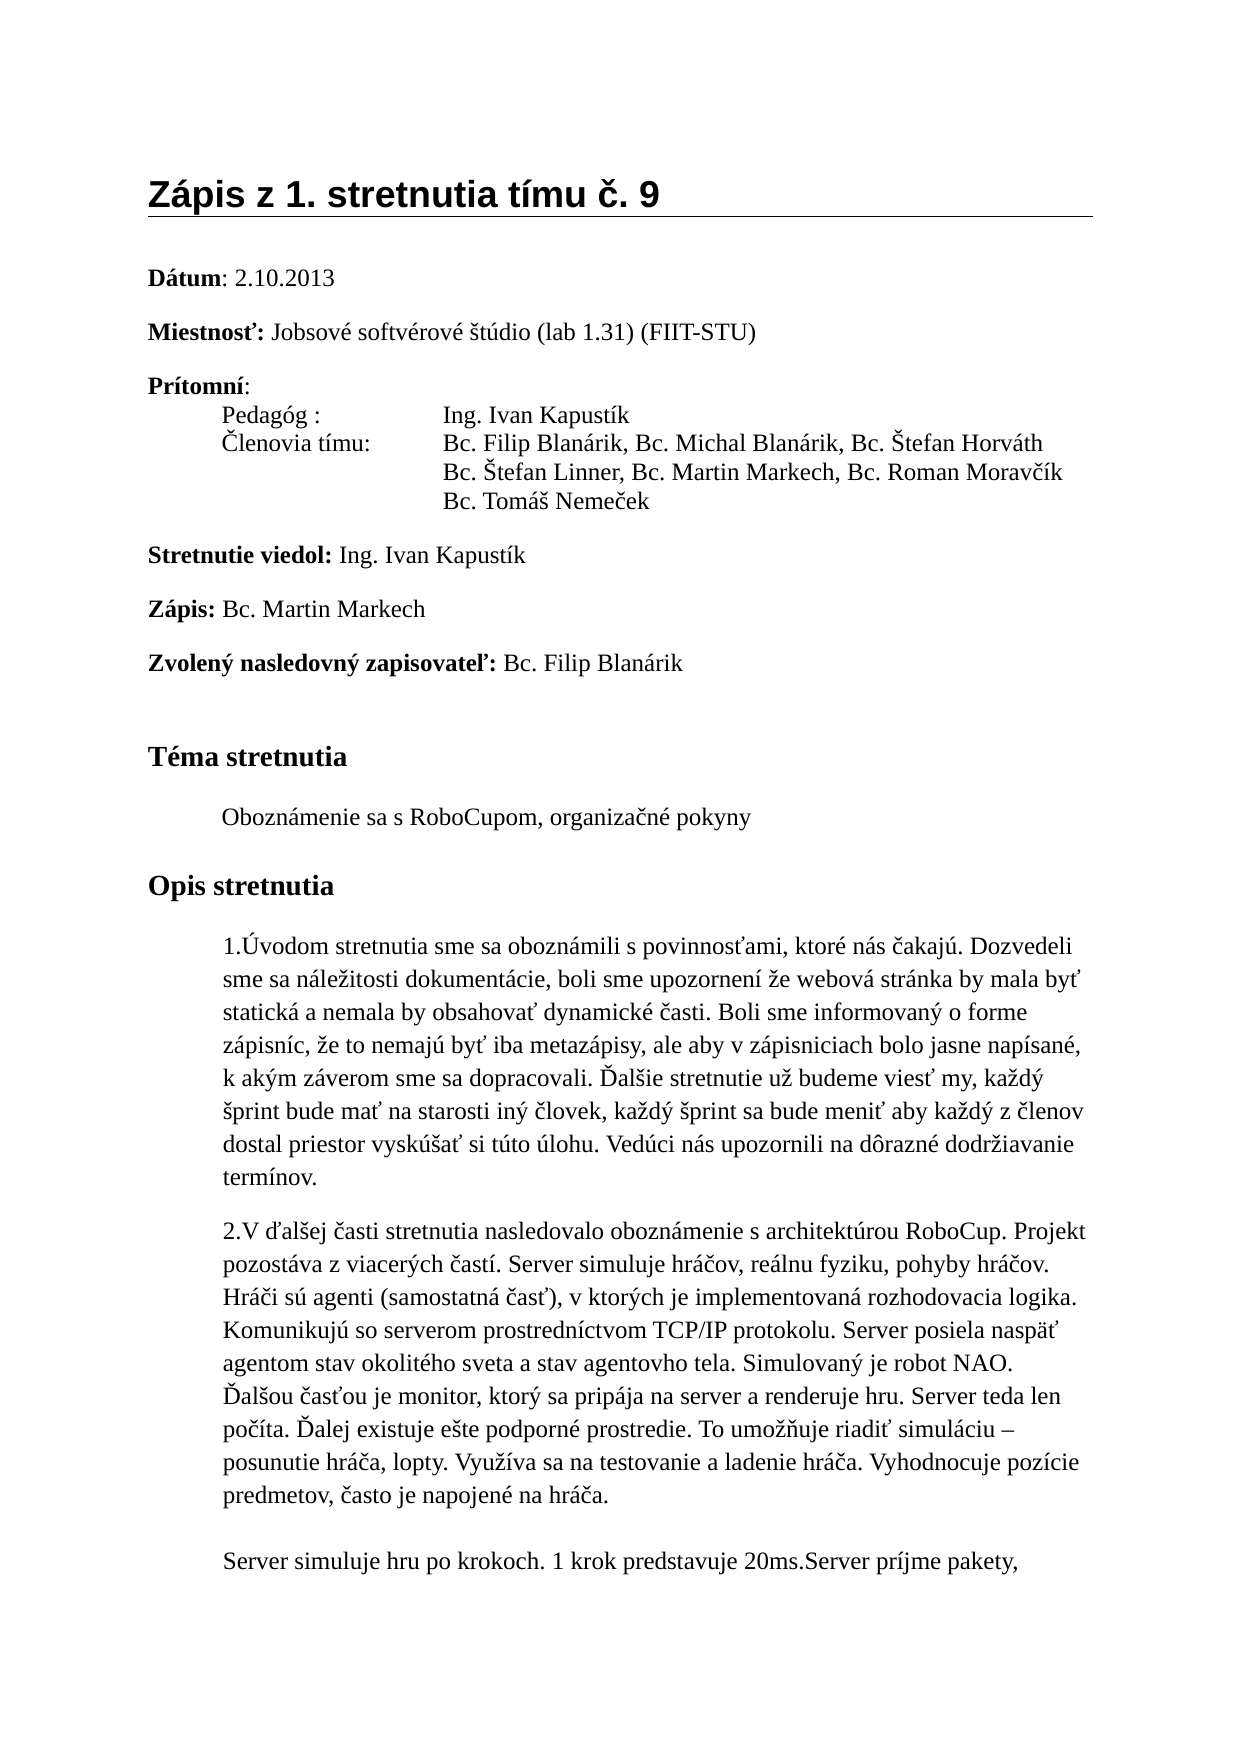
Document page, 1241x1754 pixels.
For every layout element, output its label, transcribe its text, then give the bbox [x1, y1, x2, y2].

text Bc. Tomáš Nemeček [148, 486, 1093, 515]
text Stretnutie viedol: Ing. Ivan Kapustík [148, 540, 1093, 569]
subtitle Opis stretnutia [148, 868, 1093, 902]
text Zápis: Bc. Martin Markech [148, 594, 1093, 622]
text Dátum: 2.10.2013 [148, 263, 1093, 292]
list Úvodom stretnutia sme sa oboznámili s povinnosťami, ktoré nás čakajú. Dozvedeli sme sa náležitosti dokumentácie, boli sme upozornení že webová stránka by mala byť statická a nemala by obsahovať dynamické časti. Boli sme informovaný o forme zápisníc, že to nemajú byť iba metazápisy, ale aby v zápisniciach bolo jasne napísané, k akým záverom sme sa dopracovali. Ďalšie stretnutie už budeme viesť my, každý šprint bude mať na starosti iný človek, každý šprint sa bude meniť aby každý z členov dostal priestor vyskúšať si túto úlohu. Vedúci nás upozornili na dôrazné dodržiavanie termínov. [223, 931, 1093, 1191]
text Bc. Štefan Linner, Bc. Martin Markech, Bc. Roman Moravčík [148, 457, 1093, 486]
text Oboznámenie sa s RoboCupom, organizačné pokyny [148, 802, 1093, 831]
text Prítomní: [148, 371, 1093, 400]
subtitle Zápis z 1. stretnutia tímu č. 9 [148, 173, 1093, 216]
text Členovia tímu: Bc. Filip Blanárik, Bc. Michal Blanárik, Bc. Štefan Horváth [148, 428, 1093, 457]
text Zvolený nasledovný zapisovateľ: Bc. Filip Blanárik [148, 648, 1093, 676]
subtitle Téma stretnutia [148, 739, 1093, 772]
text Pedagóg : Ing. Ivan Kapustík [148, 400, 1093, 428]
list V ďalšej časti stretnutia nasledovalo oboznámenie s architektúrou RoboCup. Projekt pozostáva z viacerých častí. Server simuluje hráčov, reálnu fyziku, pohyby hráčov. Hráči sú agenti (samostatná časť), v ktorých je implementovaná rozhodovacia logika. Komunikujú so serverom prostredníctvom TCP/IP protokolu. Server posiela naspäť agentom stav okolitého sveta a stav agentovho tela. Simulovaný je robot NAO. Ďalšou časťou je monitor, ktorý sa pripája na server a renderuje hru. Server teda len počíta. Ďalej existuje ešte podporné prostredie. To umožňuje riadiť simuláciu – posunutie hráča, lopty. Využíva sa na testovanie a ladenie hráča. Vyhodnocuje pozície predmetov, často je napojené na hráča. Server simuluje hru po krokoch. 1 krok predstavuje 20ms.Server príjme pakety, [223, 1216, 1093, 1575]
text Miestnosť: Jobsové softvérové štúdio (lab 1.31) (FIIT-STU) [148, 317, 1093, 346]
